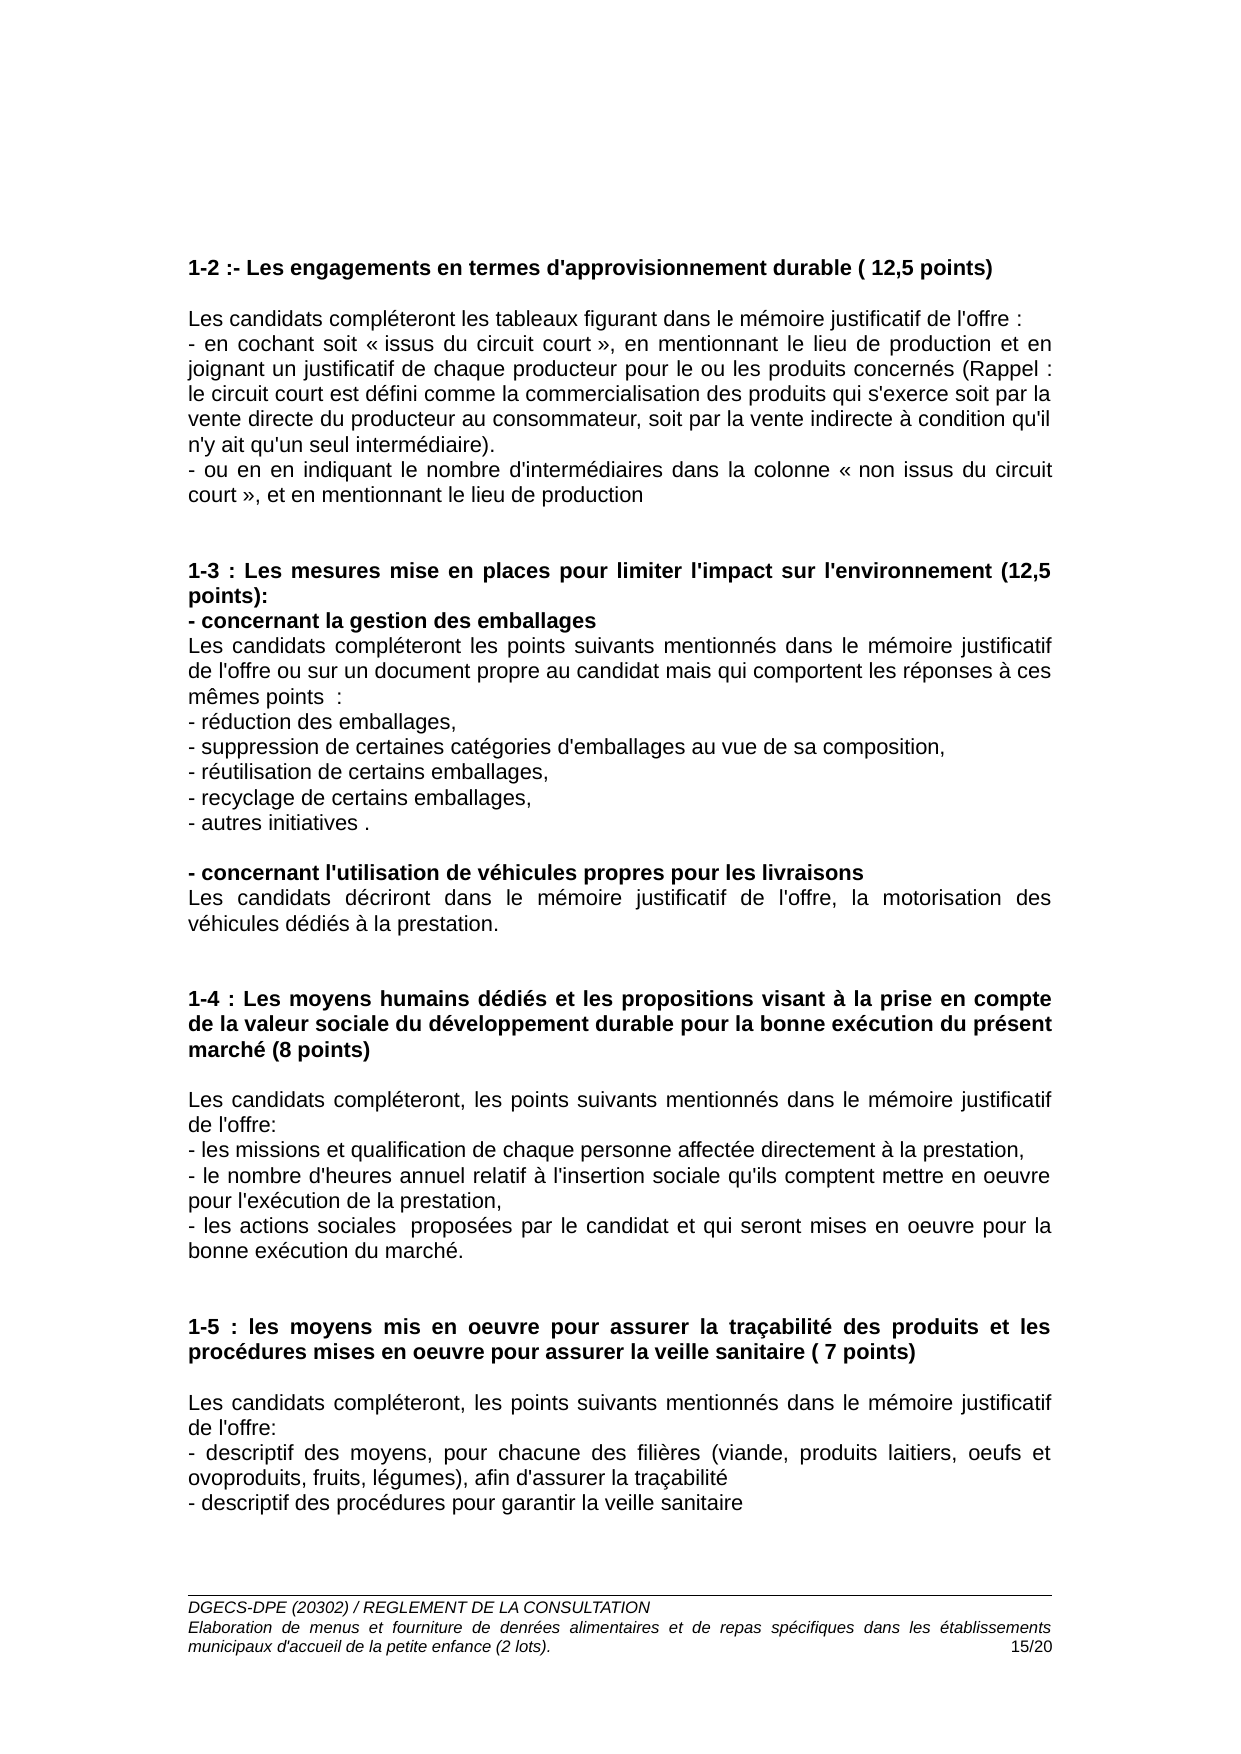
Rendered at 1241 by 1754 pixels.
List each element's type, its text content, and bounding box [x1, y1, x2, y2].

text 1-3 : Les mesures mise en places pour limiter l'impact sur l'environnement (12,5 points): [188, 557, 1052, 608]
text 1-4 : Les moyens humains dédiés et les propositions visant à la prise en compte de la valeur sociale du développement durable pour la bonne exécution du présent marché (8 points) [188, 986, 1052, 1062]
text - ou en en indiquant le nombre d'intermédiaires dans la colonne « non issus du circuit court », et en mentionnant le lieu de production [188, 457, 1052, 507]
text - les missions et qualification de chaque personne affectée directement à la prestation, [188, 1137, 1052, 1162]
text - suppression de certaines catégories d'emballages au vue de sa composition, [188, 734, 1052, 759]
text - autres initiatives . [188, 809, 1052, 835]
text - descriptif des moyens, pour chacune des filières (viande, produits laitiers, oeufs et ovoproduits, fruits, légumes), afin d'assurer la traçabilité [188, 1440, 1052, 1490]
text - descriptif des procédures pour garantir la veille sanitaire [188, 1490, 1052, 1515]
text 1-5 : les moyens mis en oeuvre pour assurer la traçabilité des produits et les procédures mises en oeuvre pour assurer la veille sanitaire ( 7 points) [188, 1314, 1052, 1364]
text - concernant la gestion des emballages [188, 608, 1052, 633]
text Les candidats compléteront les tableaux figurant dans le mémoire justificatif de l'offre : [188, 305, 1052, 331]
text - concernant l'utilisation de véhicules propres pour les livraisons [188, 860, 1052, 885]
text Les candidats compléteront les points suivants mentionnés dans le mémoire justificatif de l'offre ou sur un document propre au candidat mais qui comportent les réponses à ces mêmes points : [188, 633, 1052, 709]
text - en cochant soit « issus du circuit court », en mentionnant le lieu de production et en joignant un justificatif de chaque producteur pour le ou les produits concernés (Rappel : le circuit court est défini comme la commercialisation des produits qui s'exerce soit par la vente directe du producteur au consommateur, soit par la vente indirecte à condition qu'il n'y ait qu'un seul intermédiaire). [188, 331, 1052, 457]
text - les actions sociales proposées par le candidat et qui seront mises en oeuvre pour la bonne exécution du marché. [188, 1213, 1052, 1263]
text Les candidats décriront dans le mémoire justificatif de l'offre, la motorisation des véhicules dédiés à la prestation. [188, 885, 1052, 936]
text - le nombre d'heures annuel relatif à l'insertion sociale qu'ils comptent mettre en oeuvre pour l'exécution de la prestation, [188, 1162, 1052, 1213]
text Les candidats compléteront, les points suivants mentionnés dans le mémoire justificatif de l'offre: [188, 1087, 1052, 1137]
text 1-2 :- Les engagements en termes d'approvisionnement durable ( 12,5 points) [188, 255, 1052, 280]
text - recyclage de certains emballages, [188, 784, 1052, 809]
text - réutilisation de certains emballages, [188, 759, 1052, 784]
text - réduction des emballages, [188, 709, 1052, 734]
text Les candidats compléteront, les points suivants mentionnés dans le mémoire justificatif de l'offre: [188, 1389, 1052, 1440]
